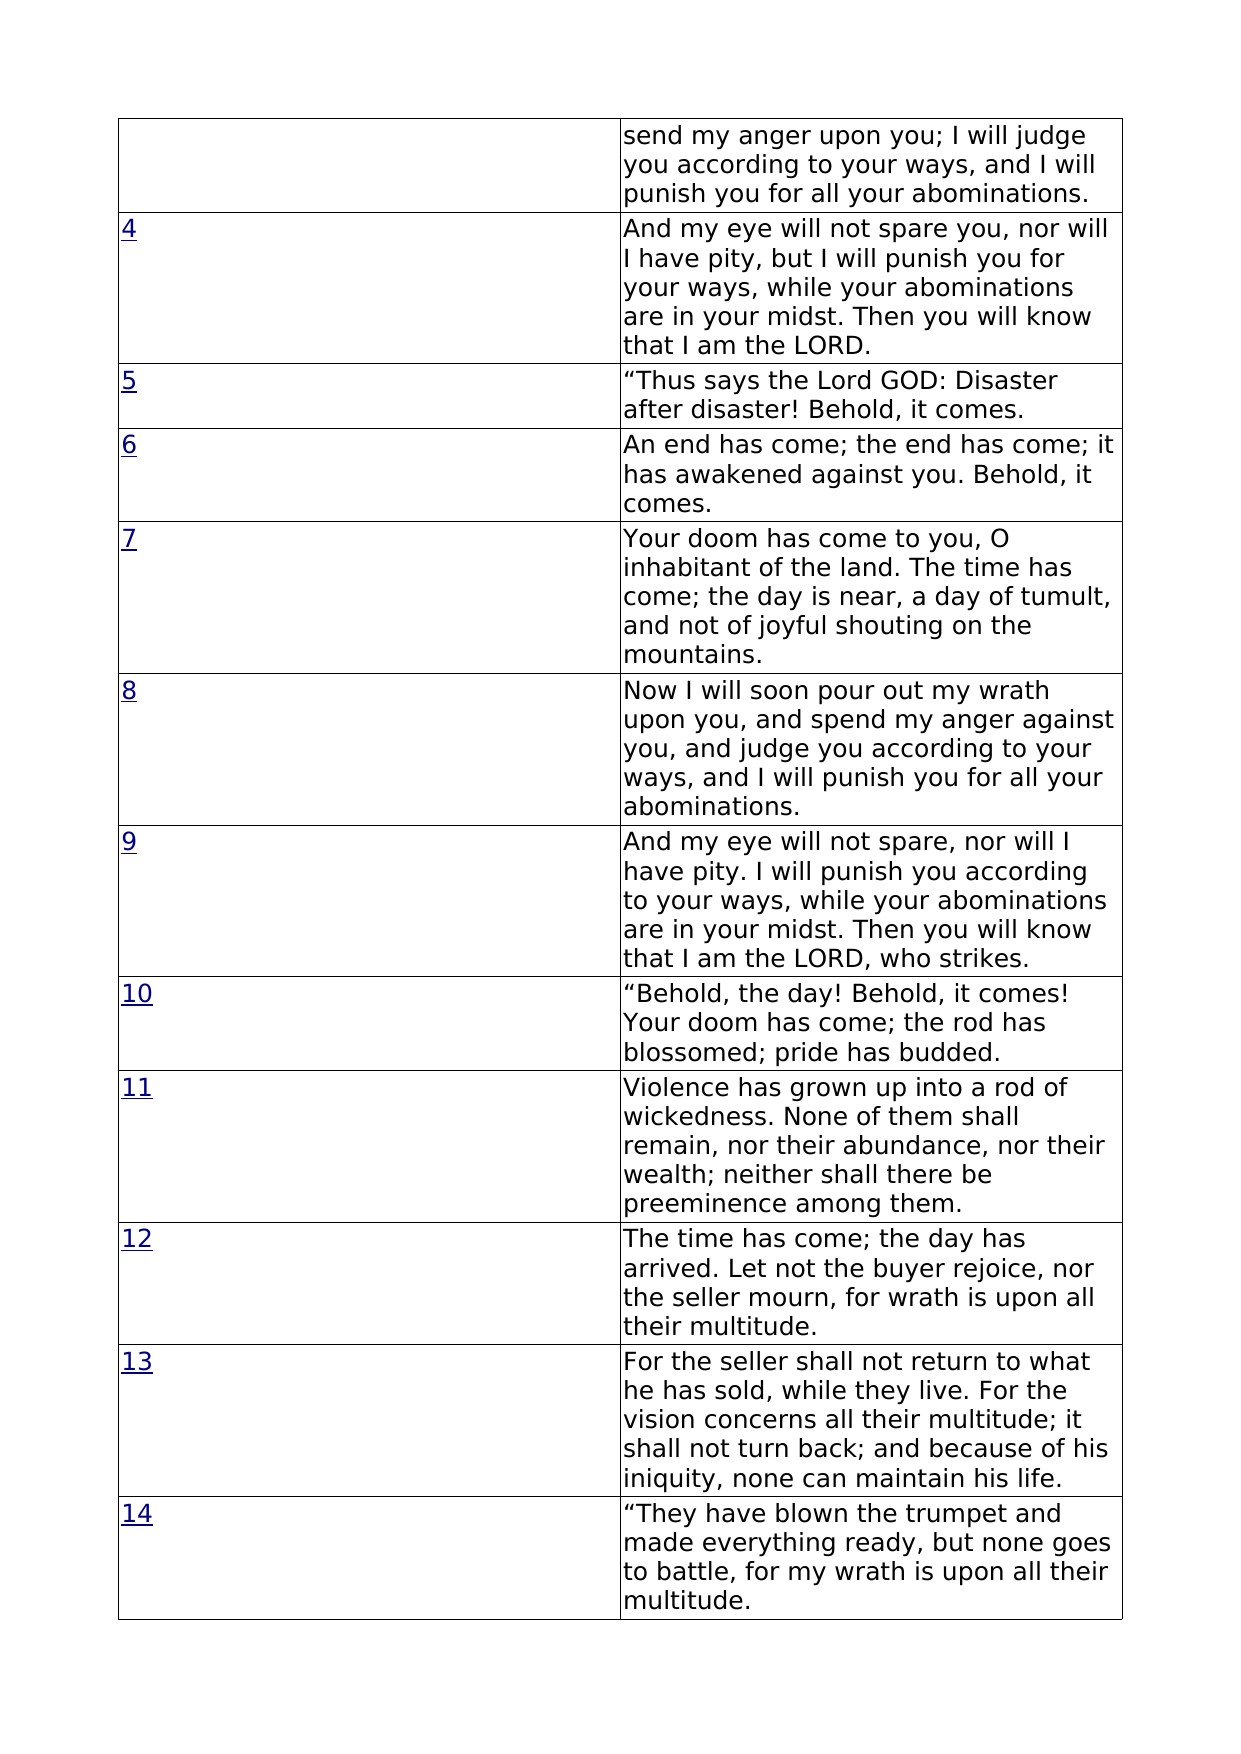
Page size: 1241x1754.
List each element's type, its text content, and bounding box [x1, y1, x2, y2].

table_cell 8 [119, 674, 620, 824]
table_cell 14 [119, 1497, 620, 1618]
table_cell 10 [119, 977, 620, 1070]
table_cell 12 [119, 1223, 620, 1344]
table_cell [119, 119, 620, 212]
table_cell 11 [119, 1071, 620, 1222]
table_cell 6 [119, 429, 620, 521]
table_cell send my anger upon you; I will judge you according to your ways, and I will punish you for all your abominations. [621, 119, 1122, 212]
table_cell “They have blown the trumpet and made everything ready, but none goes to battle, for my wrath is upon all their multitude. [621, 1497, 1122, 1618]
table_cell “Thus says the Lord GOD: Disaster after disaster! Behold, it comes. [621, 364, 1122, 428]
table_cell 7 [119, 522, 620, 673]
table_cell The time has come; the day has arrived. Let not the buyer rejoice, nor the seller mourn, for wrath is upon all their multitude. [621, 1223, 1122, 1344]
table_cell And my eye will not spare, nor will I have pity. I will punish you according to your ways, while your abominations are in your midst. Then you will know that I am the LORD, who strikes. [621, 826, 1122, 976]
table_cell An end has come; the end has come; it has awakened against you. Behold, it comes. [621, 429, 1122, 521]
table_cell 4 [119, 213, 620, 363]
table_cell Now I will soon pour out my wrath upon you, and spend my anger against you, and judge you according to your ways, and I will punish you for all your abominations. [621, 674, 1122, 824]
table_cell Violence has grown up into a rod of wickedness. None of them shall remain, nor their abundance, nor their wealth; neither shall there be preeminence among them. [621, 1071, 1122, 1222]
table_cell 5 [119, 364, 620, 428]
table_cell 13 [119, 1345, 620, 1496]
table_cell 9 [119, 826, 620, 976]
table_cell For the seller shall not return to what he has sold, while they live. For the vision concerns all their multitude; it shall not turn back; and because of his iniquity, none can maintain his life. [621, 1345, 1122, 1496]
table_cell Your doom has come to you, O inhabitant of the land. The time has come; the day is near, a day of tumult, and not of joyful shouting on the mountains. [621, 522, 1122, 673]
table_cell And my eye will not spare you, nor will I have pity, but I will punish you for your ways, while your abominations are in your midst. Then you will know that I am the LORD. [621, 213, 1122, 363]
table_cell “Behold, the day! Behold, it comes! Your doom has come; the rod has blossomed; pride has budded. [621, 977, 1122, 1070]
